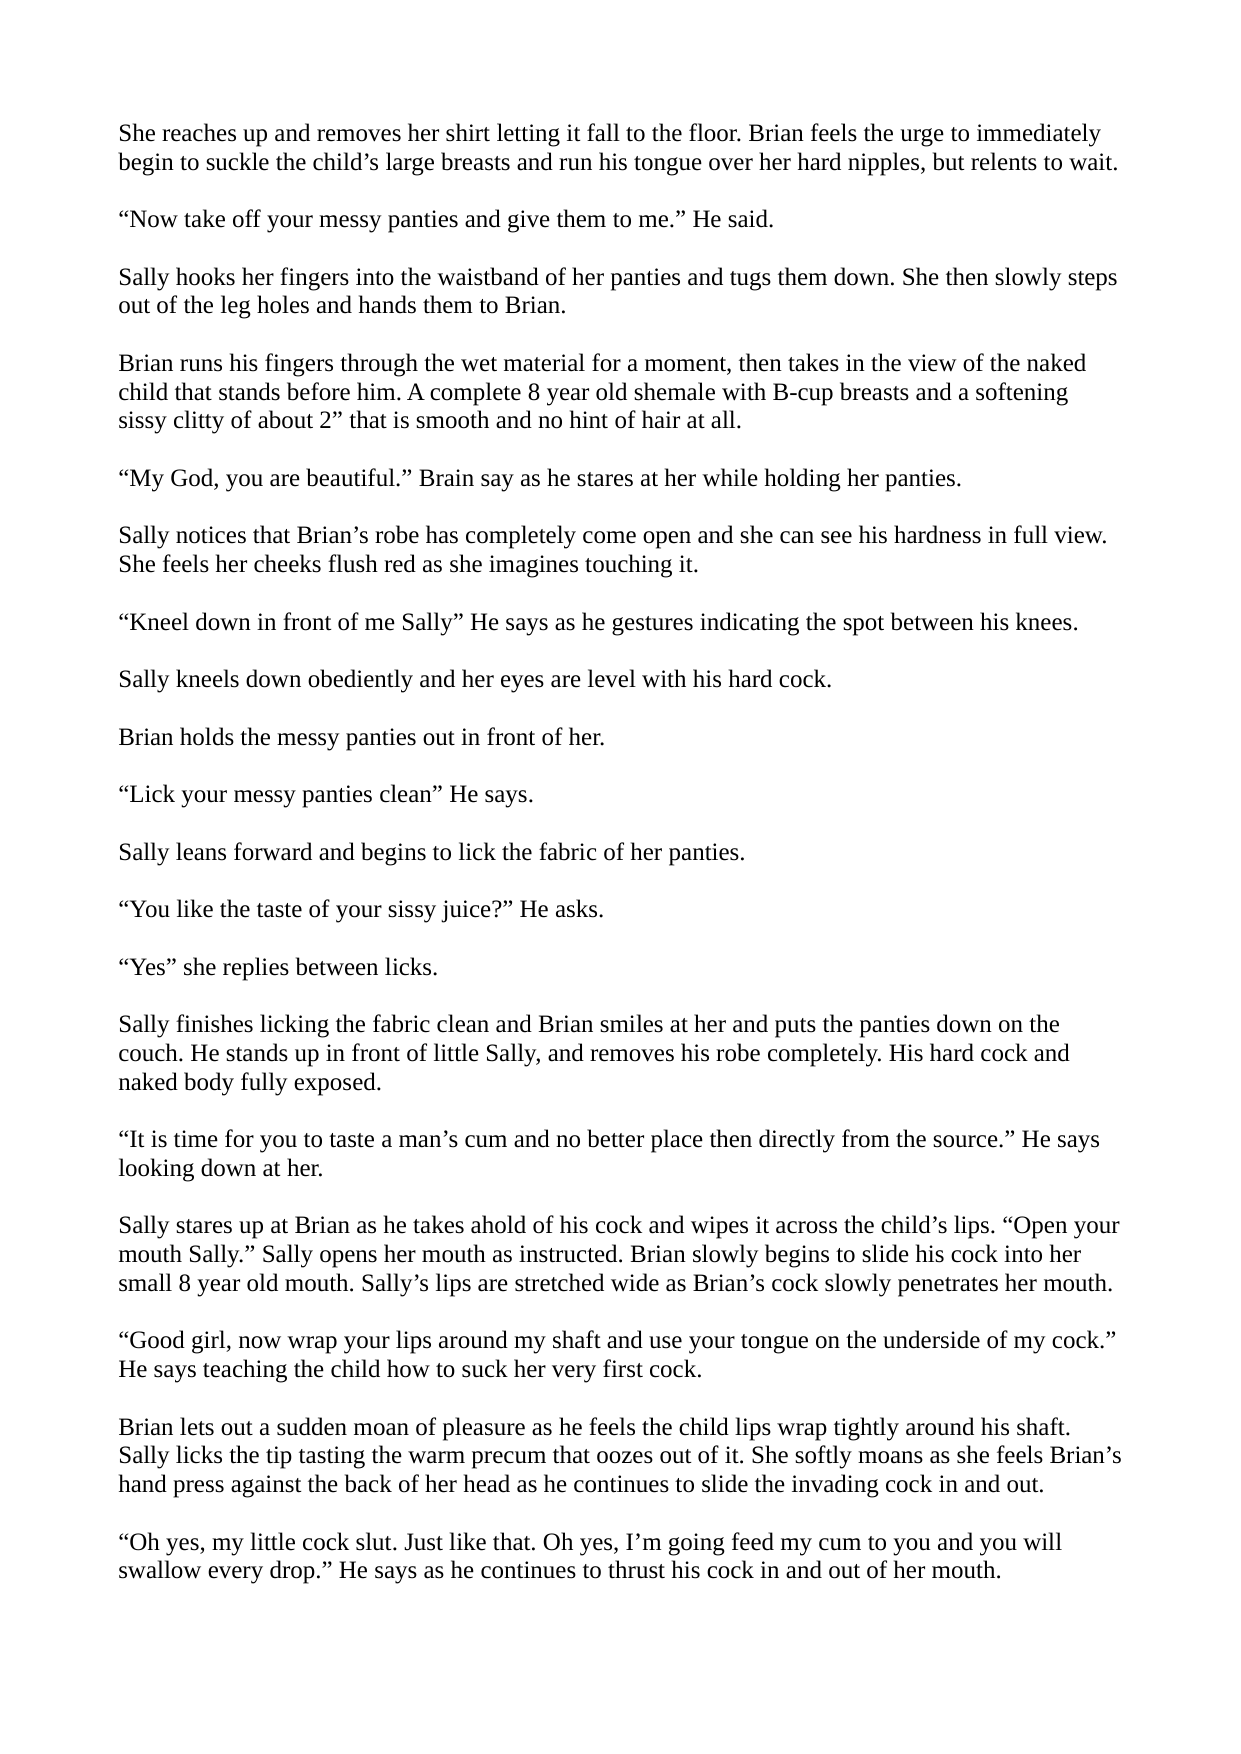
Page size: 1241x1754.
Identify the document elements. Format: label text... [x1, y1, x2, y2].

text “You like the taste of your sissy juice?” He asks. [118, 894, 1122, 923]
text She reaches up and removes her shirt letting it fall to the floor. Brian feels the urge to immediately begin to suckle the child’s large breasts and run his tongue over her hard nipples, but relents to wait. [118, 118, 1122, 176]
text Brian holds the messy panties out in front of her. [118, 722, 1122, 751]
text “My God, you are beautiful.” Brain say as he stares at her while holding her panties. [118, 463, 1122, 492]
text Sally notices that Brian’s robe has completely come open and she can see his hardness in full view. She feels her cheeks flush red as she imagines touching it. [118, 521, 1122, 578]
text “It is time for you to taste a man’s cum and no better place then directly from the source.” He says looking down at her. [118, 1124, 1122, 1182]
text “Kneel down in front of me Sally” He says as he gestures indicating the spot between his knees. [118, 607, 1122, 636]
text Sally hooks her fingers into the waistband of her panties and tugs them down. She then slowly steps out of the leg holes and hands them to Brian. [118, 262, 1122, 319]
text “Oh yes, my little cock slut. Just like that. Oh yes, I’m going feed my cum to you and you will swallow every drop.” He says as he continues to thrust his cock in and out of her mouth. [118, 1527, 1122, 1584]
text “Now take off your messy panties and give them to me.” He said. [118, 204, 1122, 233]
text Sally leans forward and begins to lick the fabric of her panties. [118, 837, 1122, 866]
text “Yes” she replies between licks. [118, 952, 1122, 981]
text Sally finishes licking the fabric clean and Brian smiles at her and puts the panties down on the couch. He stands up in front of little Sally, and removes his robe completely. His hard cock and naked body fully exposed. [118, 1009, 1122, 1096]
text Sally stares up at Brian as he takes ahold of his cock and wipes it across the child’s lips. “Open your mouth Sally.” Sally opens her mouth as instructed. Brian slowly begins to slide his cock into her small 8 year old mouth. Sally’s lips are stretched wide as Brian’s cock slowly penetrates her mouth. [118, 1211, 1122, 1297]
text Sally kneels down obediently and her eyes are level with his hard cock. [118, 664, 1122, 693]
text Brian runs his fingers through the wet material for a moment, then takes in the view of the naked child that stands before him. A complete 8 year old shemale with B-cup breasts and a softening sissy clitty of about 2” that is smooth and no hint of hair at all. [118, 348, 1122, 434]
text “Lick your messy panties clean” He says. [118, 779, 1122, 808]
text “Good girl, now wrap your lips around my shaft and use your tongue on the underside of my cock.” He says teaching the child how to suck her very first cock. [118, 1326, 1122, 1383]
text Brian lets out a sudden moan of pleasure as he feels the child lips wrap tightly around his shaft. Sally licks the tip tasting the warm precum that oozes out of it. She softly moans as she feels Brian’s hand press against the back of her head as he continues to slide the invading cock in and out. [118, 1412, 1122, 1498]
